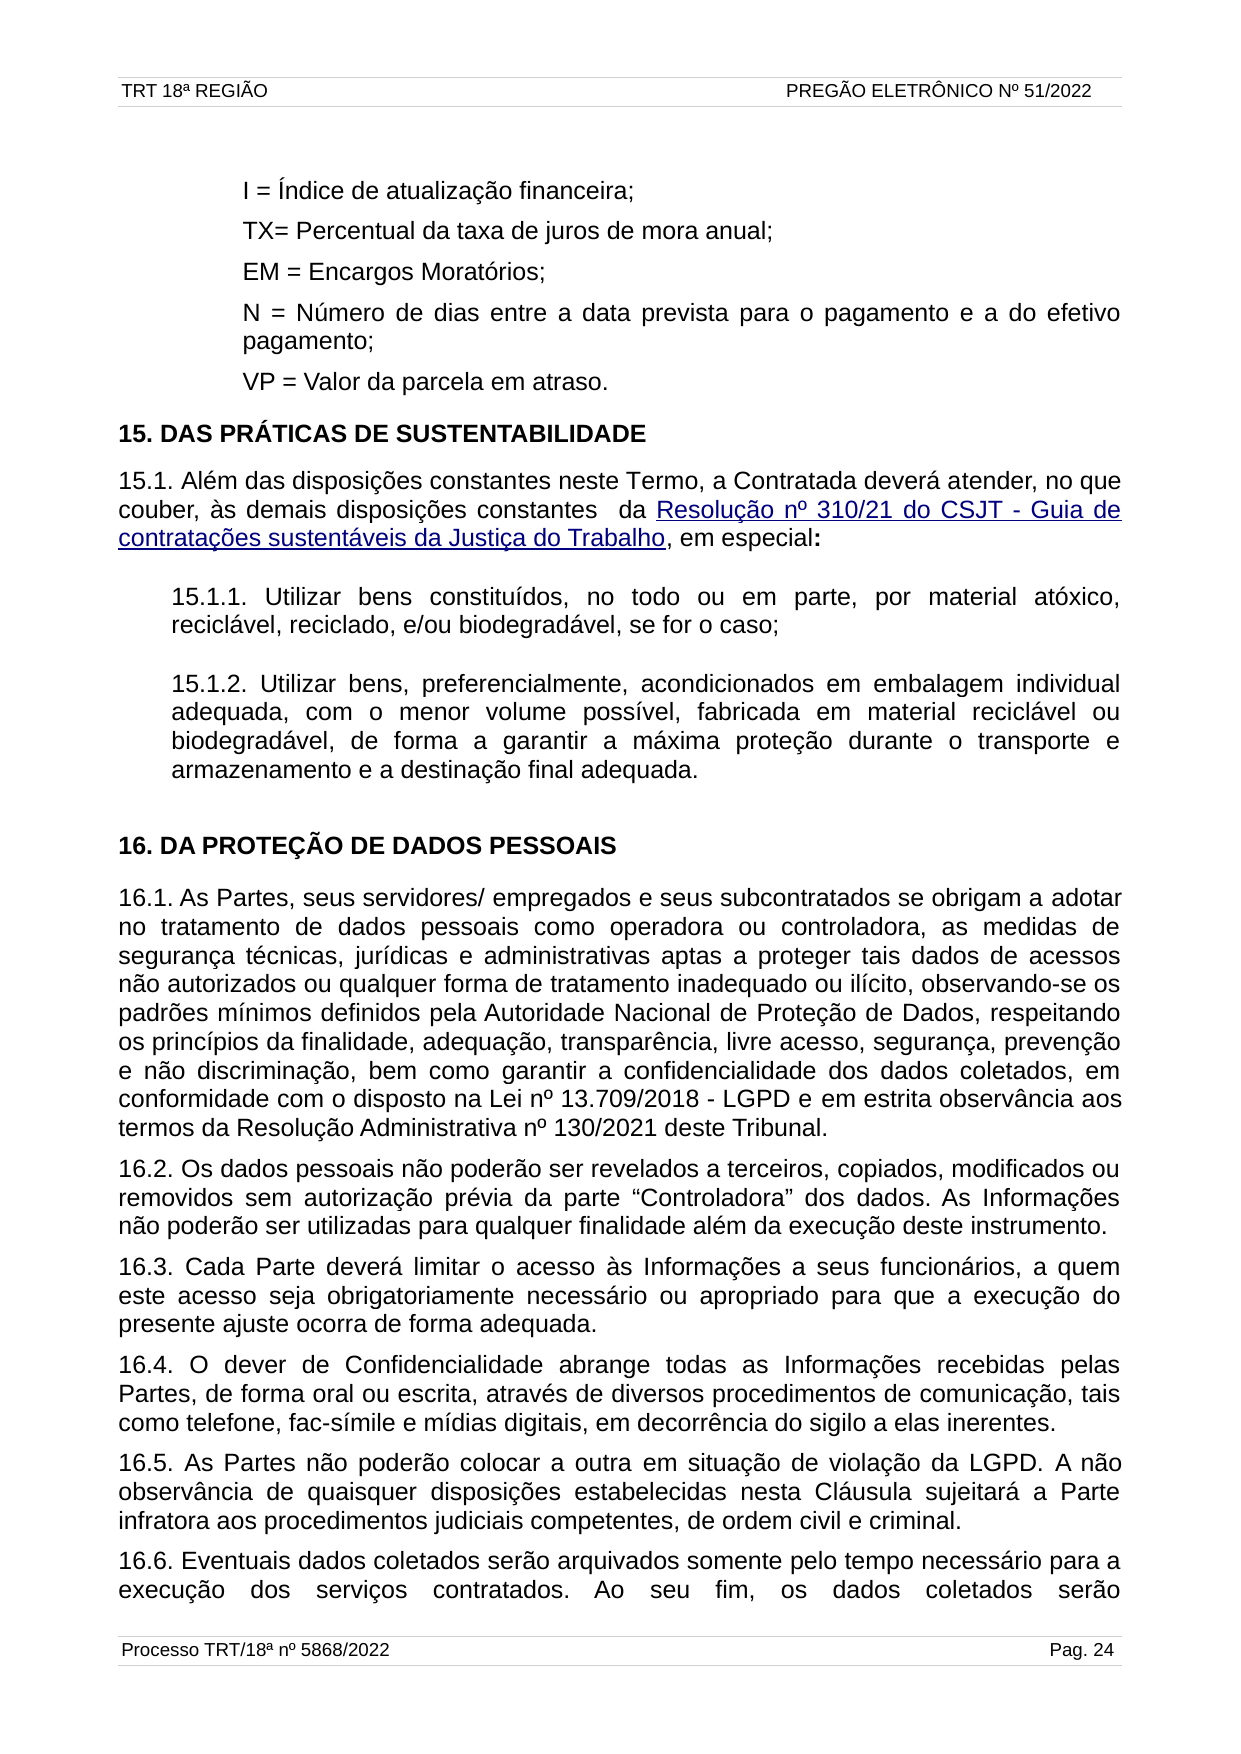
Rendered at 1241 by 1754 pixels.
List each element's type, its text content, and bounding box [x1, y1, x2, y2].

text N = Número de dias entre a data prevista para o pagamento e a do efetivo pagamento; [242, 298, 1122, 355]
text 15.1.2. Utilizar bens, preferencialmente, acondicionados em embalagem individual adequada, com o menor volume possível, fabricada em material reciclável ou biodegradável, de forma a garantir a máxima proteção durante o transporte e armazenamento e a destinação final adequada. [171, 668, 1122, 783]
text 16.2. Os dados pessoais não poderão ser revelados a terceiros, copiados, modificados ou removidos sem autorização prévia da parte “Controladora” dos dados. As Informações não poderão ser utilizadas para qualquer finalidade além da execução deste instrumento. [118, 1154, 1122, 1240]
text 16.3. Cada Parte deverá limitar o acesso às Informações a seus funcionários, a quem este acesso seja obrigatoriamente necessário ou apropriado para que a execução do presente ajuste ocorra de forma adequada. [118, 1252, 1122, 1338]
text 16.1. As Partes, seus servidores/ empregados e seus subcontratados se obrigam a adotar no tratamento de dados pessoais como operadora ou controladora, as medidas de segurança técnicas, jurídicas e administrativas aptas a proteger tais dados de acessos não autorizados ou qualquer forma de tratamento inadequado ou ilícito, observando-se os padrões mínimos definidos pela Autoridade Nacional de Proteção de Dados, respeitando os princípios da finalidade, adequação, transparência, livre acesso, segurança, prevenção e não discriminação, bem como garantir a confidencialidade dos dados coletados, em conformidade com o disposto na Lei nº 13.709/2018 - LGPD e em estrita observância aos termos da Resolução Administrativa nº 130/2021 deste Tribunal. [118, 883, 1122, 1142]
text 15.1.1. Utilizar bens constituídos, no todo ou em parte, por material atóxico, reciclável, reciclado, e/ou biodegradável, se for o caso; [171, 582, 1122, 639]
text I = Índice de atualização financeira; [242, 176, 1122, 204]
text EM = Encargos Moratórios; [242, 257, 1122, 286]
text 16.6. Eventuais dados coletados serão arquivados somente pelo tempo necessário para a execução dos serviços contratados. Ao seu fim, os dados coletados serão [118, 1546, 1122, 1604]
text TX= Percentual da taxa de juros de mora anual; [242, 216, 1122, 245]
text 16. DA PROTEÇÃO DE DADOS PESSOAIS [118, 831, 1122, 859]
text 15. DAS PRÁTICAS DE SUSTENTABILIDADE [118, 419, 1122, 448]
text 16.4. O dever de Confidencialidade abrange todas as Informações recebidas pelas Partes, de forma oral ou escrita, através de diversos procedimentos de comunicação, tais como telefone, fac-símile e mídias digitais, em decorrência do sigilo a elas inerentes. [118, 1350, 1122, 1436]
text 15.1. Além das disposições constantes neste Termo, a Contratada deverá atender, no que couber, às demais disposições constantes da Resolução nº 310/21 do CSJT - Guia de contratações sustentáveis da Justiça do Trabalho, em especial: [118, 466, 1122, 552]
text 16.5. As Partes não poderão colocar a outra em situação de violação da LGPD. A não observância de quaisquer disposições estabelecidas nesta Cláusula sujeitará a Parte infratora aos procedimentos judiciais competentes, de ordem civil e criminal. [118, 1448, 1122, 1534]
text VP = Valor da parcela em atraso. [242, 367, 1122, 396]
